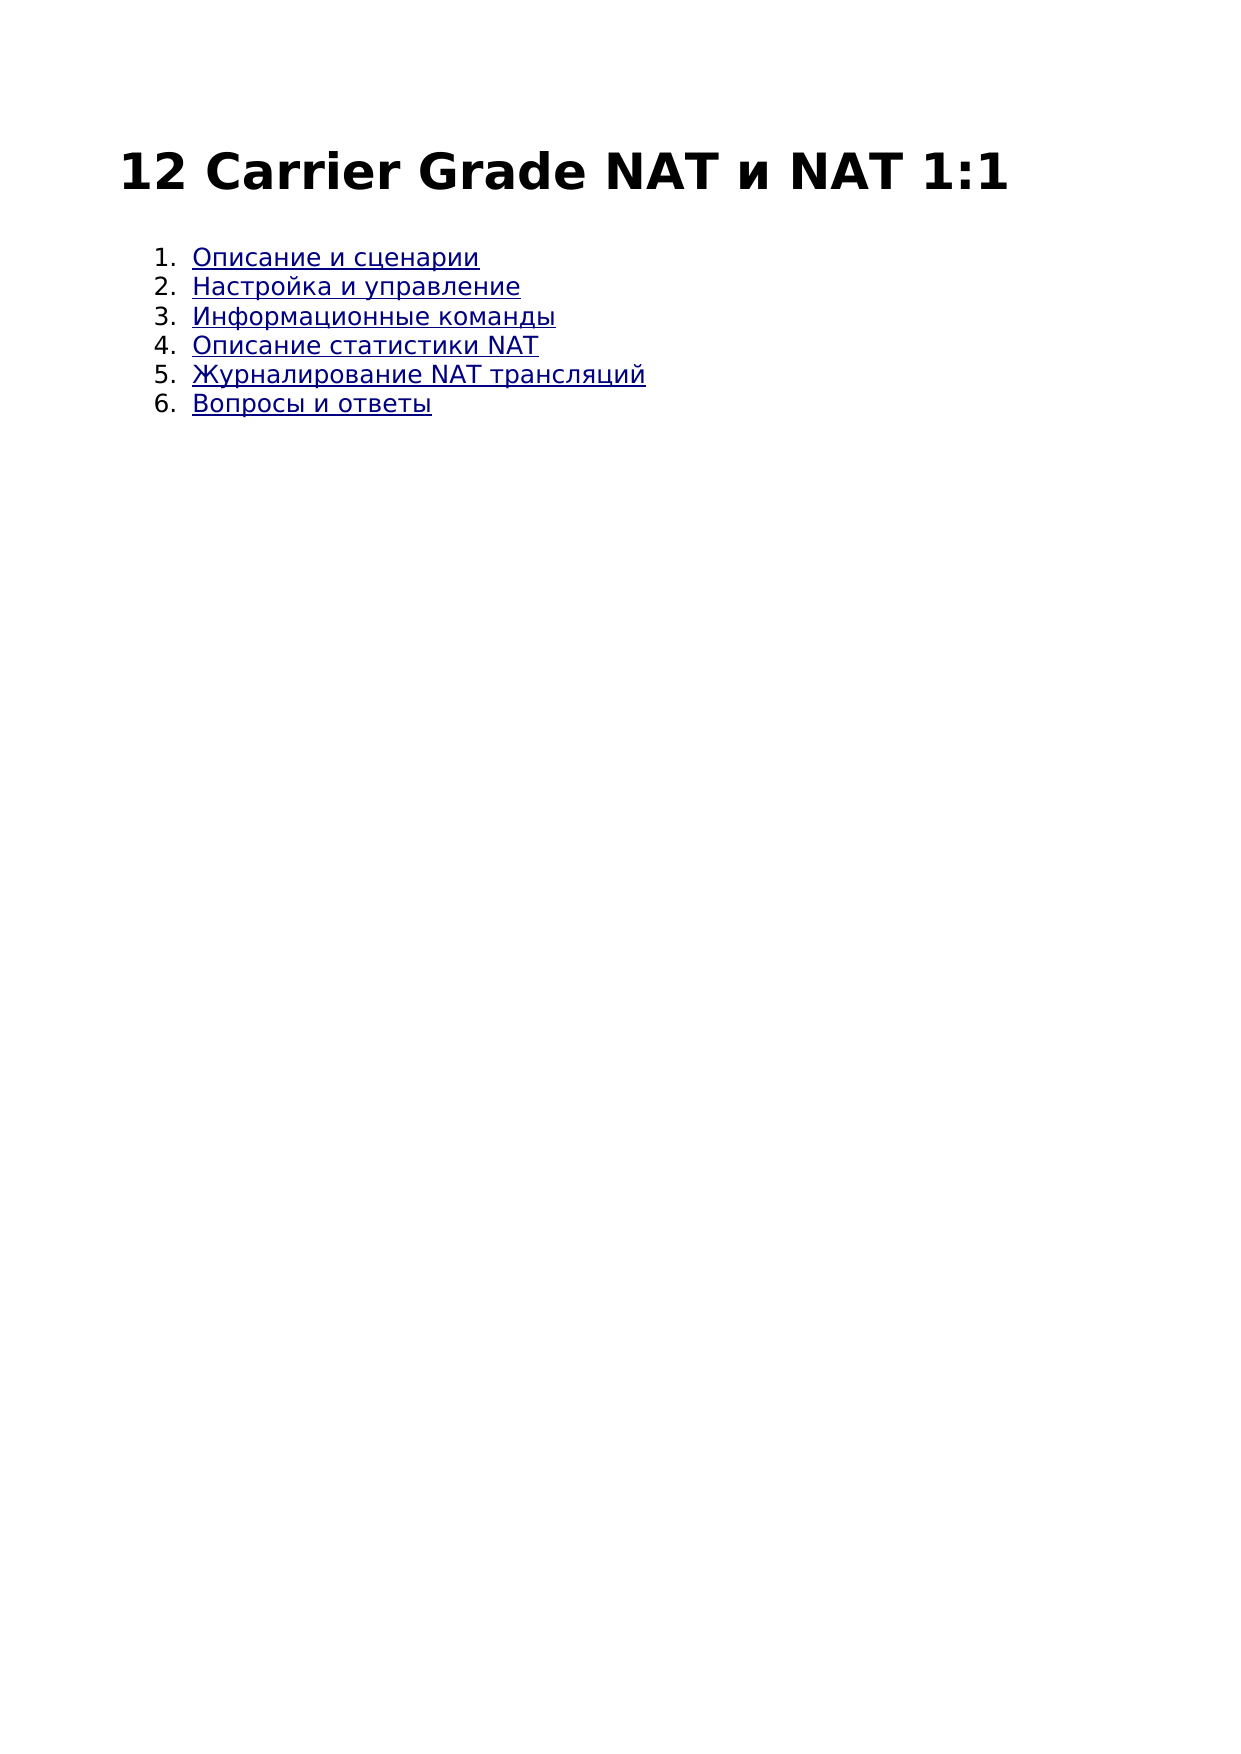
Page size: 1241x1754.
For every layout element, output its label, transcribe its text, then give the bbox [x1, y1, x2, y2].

list Журналирование NAT трансляций [177, 360, 1122, 389]
list Информационные команды [177, 302, 1122, 331]
list Вопросы и ответы [177, 389, 1122, 418]
subtitle 12 Carrier Grade NAT и NAT 1:1 [118, 143, 1122, 201]
list Настройка и управление [177, 272, 1122, 302]
list Описание и сценарии [177, 243, 1122, 272]
list Описание статистики NAT [177, 331, 1122, 360]
